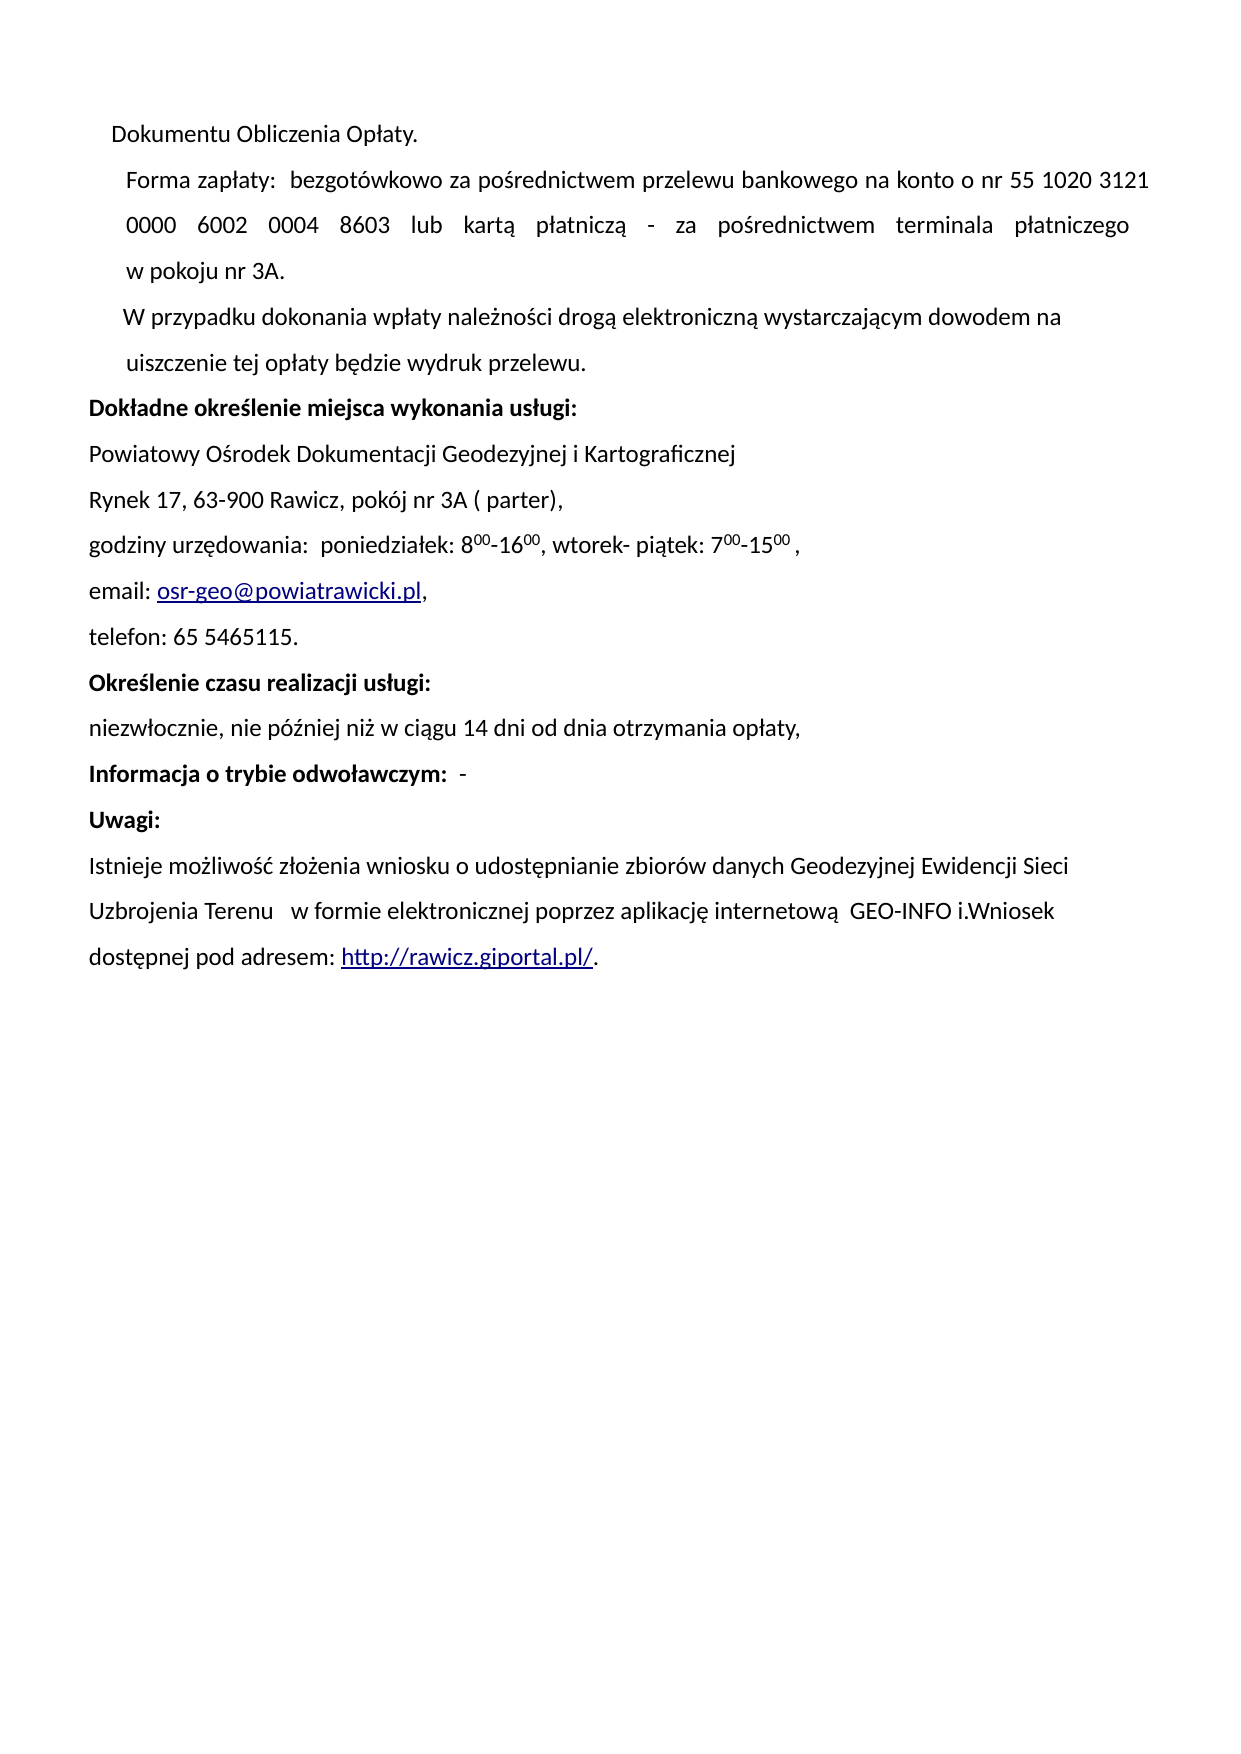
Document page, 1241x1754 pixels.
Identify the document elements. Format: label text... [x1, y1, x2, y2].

list telefon: 65 5465115. [89, 621, 1152, 652]
text W przypadku dokonania wpłaty należności drogą elektroniczną wystarczającym dowodem na [89, 301, 1152, 332]
list Określenie czasu realizacji usługi: [89, 667, 1152, 697]
list dostępnej pod adresem: http://rawicz.giportal.pl/. [89, 941, 1152, 972]
text Informacja o trybie odwoławczym: - [89, 758, 1152, 789]
list godziny urzędowania: poniedziałek: 800-1600, wtorek- piątek: 700-1500 , [89, 530, 1152, 560]
list Istnieje możliwość złożenia wniosku o udostępnianie zbiorów danych Geodezyjnej Ewidencji Sieci [89, 850, 1152, 880]
list Uzbrojenia Terenu w formie elektronicznej poprzez aplikację internetową GEO-INFO i.Wniosek [89, 896, 1152, 926]
list Powiatowy Ośrodek Dokumentacji Geodezyjnej i Kartograficznej [89, 438, 1152, 469]
text Uwagi: [89, 804, 1152, 834]
text Dokumentu Obliczenia Opłaty. [89, 118, 1152, 149]
list Dokładne określenie miejsca wykonania usługi: [89, 392, 1152, 423]
list email: osr-geo@powiatrawicki.pl, [89, 575, 1152, 606]
text uiszczenie tej opłaty będzie wydruk przelewu. [126, 347, 1152, 377]
text Forma zapłaty: bezgotówkowo za pośrednictwem przelewu bankowego na konto o nr 55 1020 3121 0000 6002 0004 8603 lub kartą płatniczą - za pośrednictwem terminala płatniczego w pokoju nr 3A. [126, 164, 1152, 286]
text niezwłocznie, nie później niż w ciągu 14 dni od dnia otrzymania opłaty, [89, 713, 1152, 743]
list Rynek 17, 63-900 Rawicz, pokój nr 3A ( parter), [89, 484, 1152, 514]
